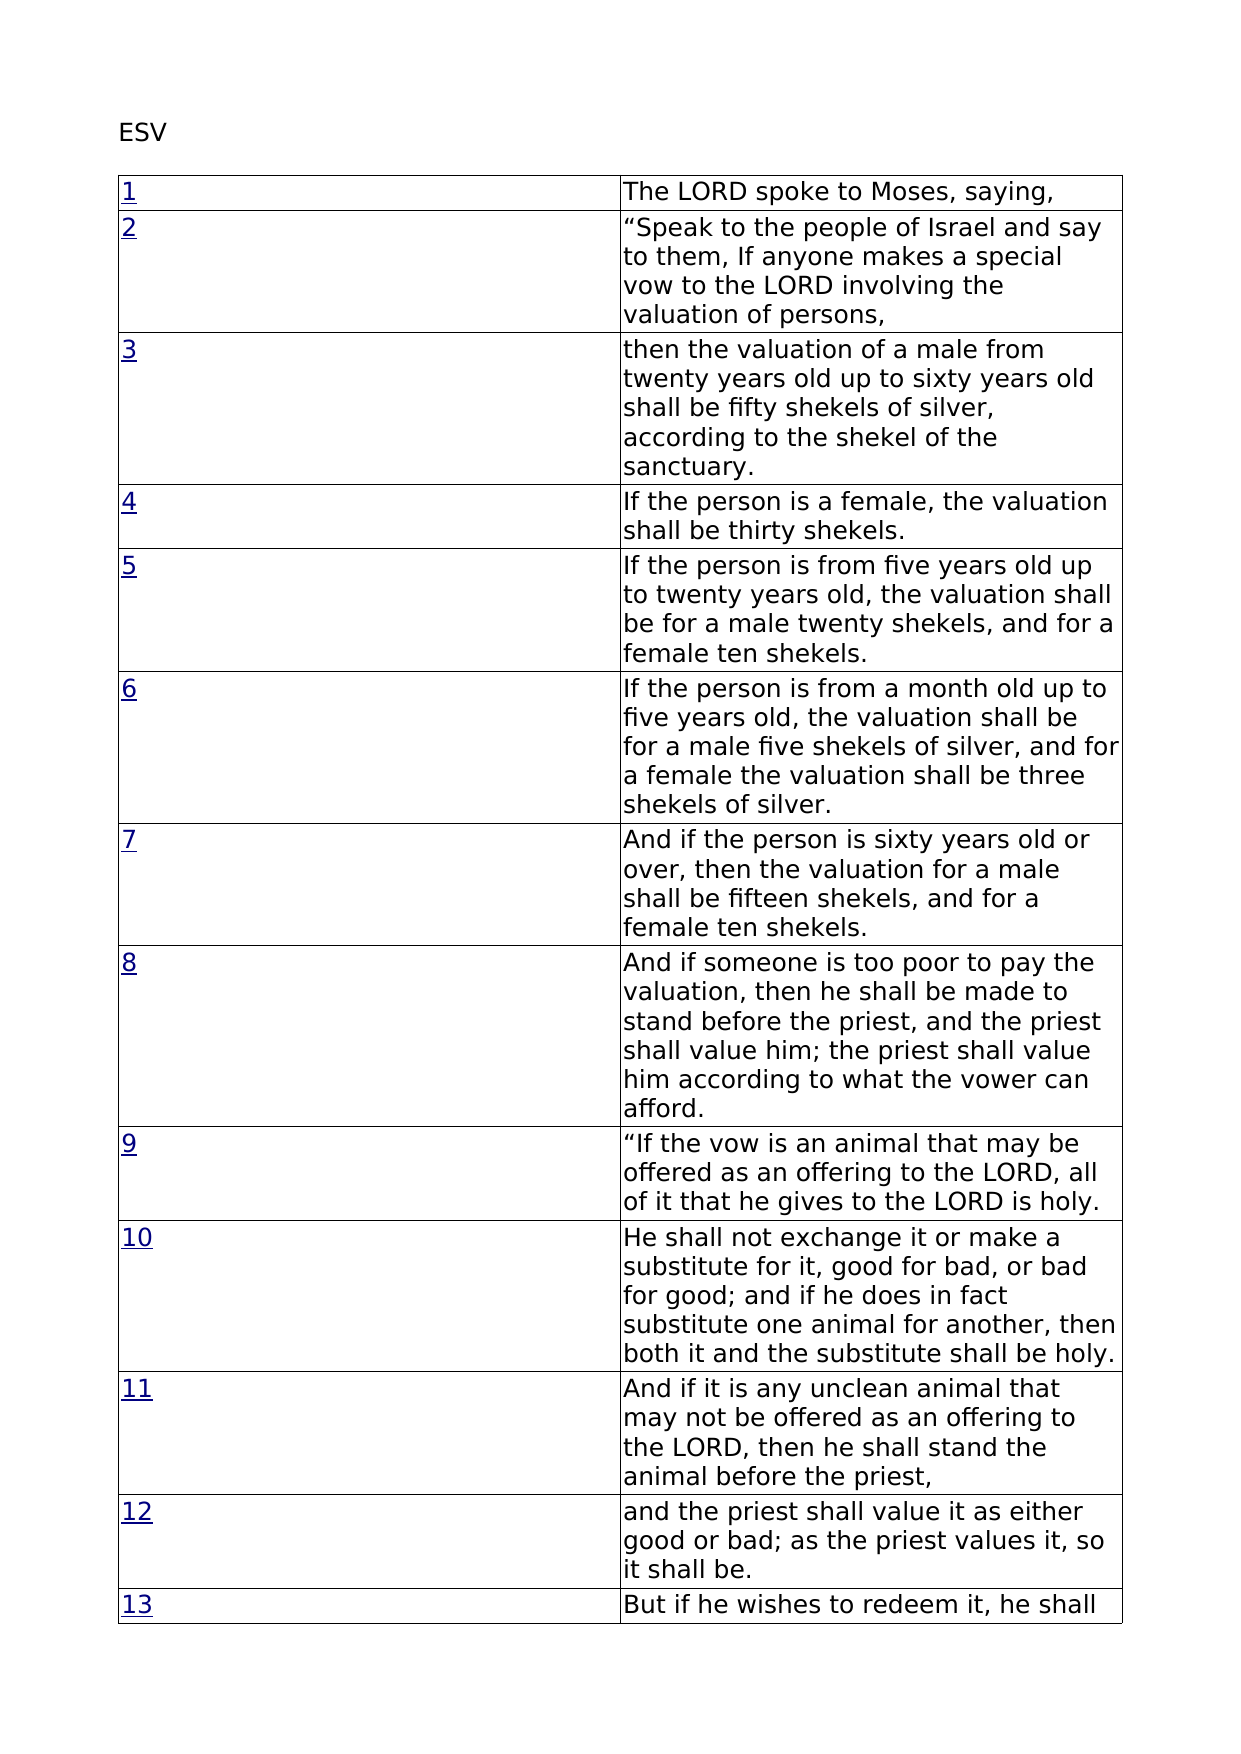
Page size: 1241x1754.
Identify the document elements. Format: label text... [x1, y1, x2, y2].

table_cell 3 [119, 333, 620, 484]
table_cell 10 [119, 1221, 620, 1371]
table_header The LORD spoke to Moses, saying, [621, 176, 1122, 210]
text ESV [118, 118, 1122, 147]
table_cell “Speak to the people of Israel and say to them, If anyone makes a special vow to the LORD involving the valuation of persons, [621, 211, 1122, 332]
table_cell He shall not exchange it or make a substitute for it, good for bad, or bad for good; and if he does in fact substitute one animal for another, then both it and the substitute shall be holy. [621, 1221, 1122, 1371]
table_cell 9 [119, 1127, 620, 1220]
table_cell 6 [119, 672, 620, 823]
table_cell And if it is any unclean animal that may not be offered as an offering to the LORD, then he shall stand the animal before the priest, [621, 1372, 1122, 1494]
table_cell 12 [119, 1495, 620, 1587]
table_header 1 [119, 176, 620, 210]
table_cell “If the vow is an animal that may be offered as an offering to the LORD, all of it that he gives to the LORD is holy. [621, 1127, 1122, 1220]
table_cell 7 [119, 824, 620, 945]
table_cell 5 [119, 549, 620, 671]
table_cell And if someone is too poor to pay the valuation, then he shall be made to stand before the priest, and the priest shall value him; the priest shall value him according to what the vower can afford. [621, 946, 1122, 1126]
table_cell 2 [119, 211, 620, 332]
table_cell But if he wishes to redeem it, he shall [621, 1589, 1122, 1623]
table_cell If the person is from five years old up to twenty years old, the valuation shall be for a male twenty shekels, and for a female ten shekels. [621, 549, 1122, 671]
table_cell If the person is from a month old up to five years old, the valuation shall be for a male five shekels of silver, and for a female the valuation shall be three shekels of silver. [621, 672, 1122, 823]
table_cell If the person is a female, the valuation shall be thirty shekels. [621, 485, 1122, 548]
table_cell then the valuation of a male from twenty years old up to sixty years old shall be fifty shekels of silver, according to the shekel of the sanctuary. [621, 333, 1122, 484]
table_cell and the priest shall value it as either good or bad; as the priest values it, so it shall be. [621, 1495, 1122, 1587]
table_cell And if the person is sixty years old or over, then the valuation for a male shall be fifteen shekels, and for a female ten shekels. [621, 824, 1122, 945]
table_cell 4 [119, 485, 620, 548]
table_cell 11 [119, 1372, 620, 1494]
table_cell 13 [119, 1589, 620, 1623]
table_cell 8 [119, 946, 620, 1126]
